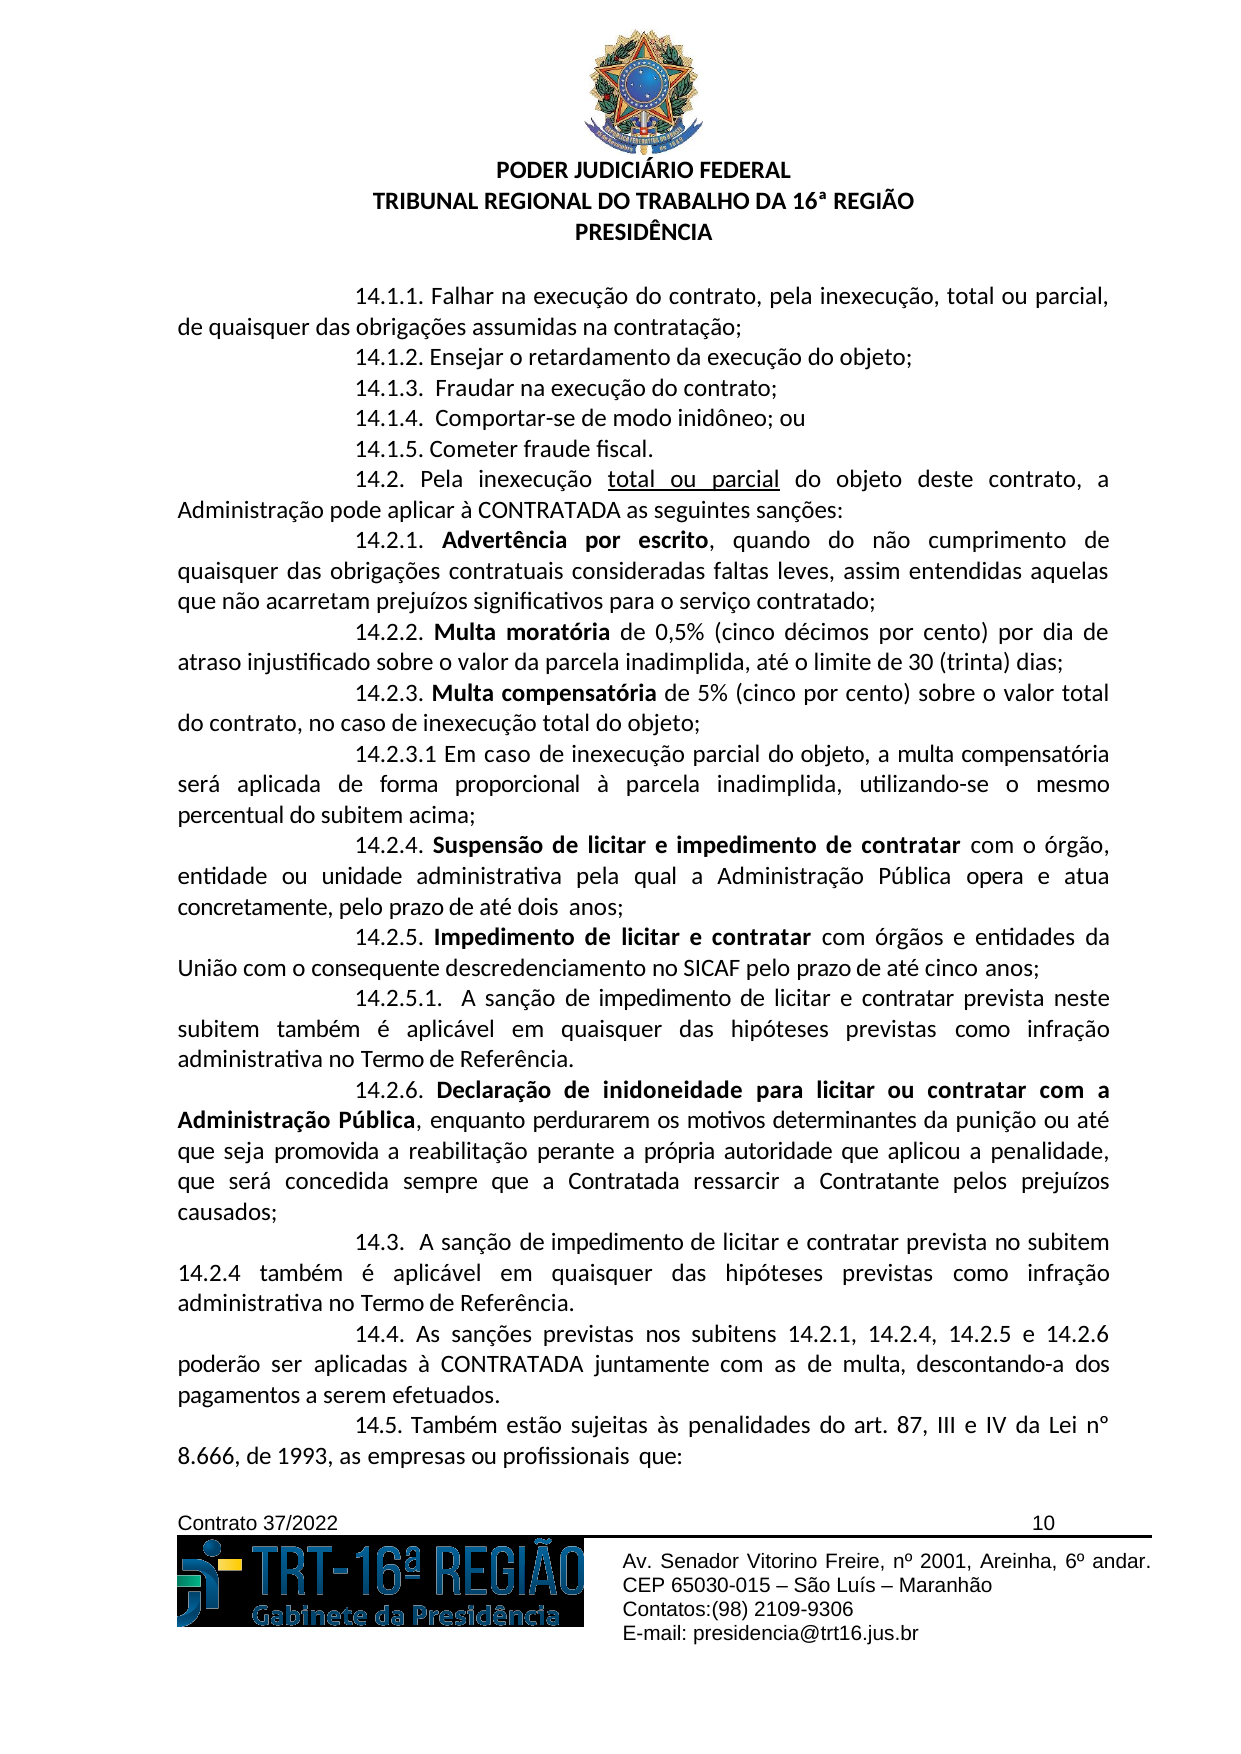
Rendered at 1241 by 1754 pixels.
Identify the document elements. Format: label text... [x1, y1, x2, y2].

list 14.2.3. Multa compensatória de 5% (cinco por cento) sobre o valor total do contrato, no caso de inexecução total do objeto; [177, 677, 1110, 738]
list 14.1.2. Ensejar o retardamento da execução do objeto; [177, 341, 1110, 372]
list 14.2.4. Suspensão de licitar e impedimento de contratar com o órgão, entidade ou unidade administrativa pela qual a Administração Pública opera e atua concretamente, pelo prazo de até dois anos; [177, 830, 1110, 921]
list 14.1.4. Comportar-se de modo inidôneo; ou [177, 402, 1110, 433]
list 14.2.6. Declaração de inidoneidade para licitar ou contratar com a Administração Pública, enquanto perdurarem os motivos determinantes da punição ou até que seja promovida a reabilitação perante a própria autoridade que aplicou a penalidade, que será concedida sempre que a Contratada ressarcir a Contratante pelos prejuízos causados; [177, 1074, 1110, 1226]
list 14.3. A sanção de impedimento de licitar e contratar prevista no subitem 14.2.4 também é aplicável em quaisquer das hipóteses previstas como infração administrativa no Termo de Referência. [177, 1226, 1110, 1318]
list 14.5. Também estão sujeitas às penalidades do art. 87, III e IV da Lei nº 8.666, de 1993, as empresas ou proﬁssionais que: [177, 1409, 1110, 1471]
text 14.2. Pela inexecução total ou parcial do objeto deste contrato, a Administração pode aplicar à CONTRATADA as seguintes sanções: [177, 463, 1110, 524]
picture [584, 29, 703, 155]
list 14.4. As sanções previstas nos subitens 14.2.1, 14.2.4, 14.2.5 e 14.2.6 poderão ser aplicadas à CONTRATADA juntamente com as de multa, descontando-a dos pagamentos a serem efetuados. [177, 1318, 1110, 1409]
list 14.2.2. Multa moratória de 0,5% (cinco décimos por cento) por dia de atraso injustificado sobre o valor da parcela inadimplida, até o limite de 30 (trinta) dias; [177, 616, 1110, 677]
list 14.1.3. Fraudar na execução do contrato; [177, 372, 1110, 402]
list 14.2.5.1. A sanção de impedimento de licitar e contratar prevista neste subitem também é aplicável em quaisquer das hipóteses previstas como infração administrativa no Termo de Referência. [177, 982, 1110, 1074]
list 14.2.3.1 Em caso de inexecução parcial do objeto, a multa compensatória será aplicada de forma proporcional à parcela inadimplida, utilizando-se o mesmo percentual do subitem acima; [177, 738, 1110, 830]
list 14.1.5. Cometer fraude fiscal. [177, 433, 1110, 463]
list 14.1.1. Falhar na execução do contrato, pela inexecução, total ou parcial, de quaisquer das obrigações assumidas na contratação; [177, 280, 1110, 341]
list 14.2.5. Impedimento de licitar e contratar com órgãos e entidades da União com o consequente descredenciamento no SICAF pelo prazo de até cinco anos; [177, 921, 1110, 982]
list 14.2.1. Advertência por escrito, quando do não cumprimento de quaisquer das obrigações contratuais consideradas faltas leves, assim entendidas aquelas que não acarretam prejuízos significativos para o serviço contratado; [177, 524, 1110, 616]
